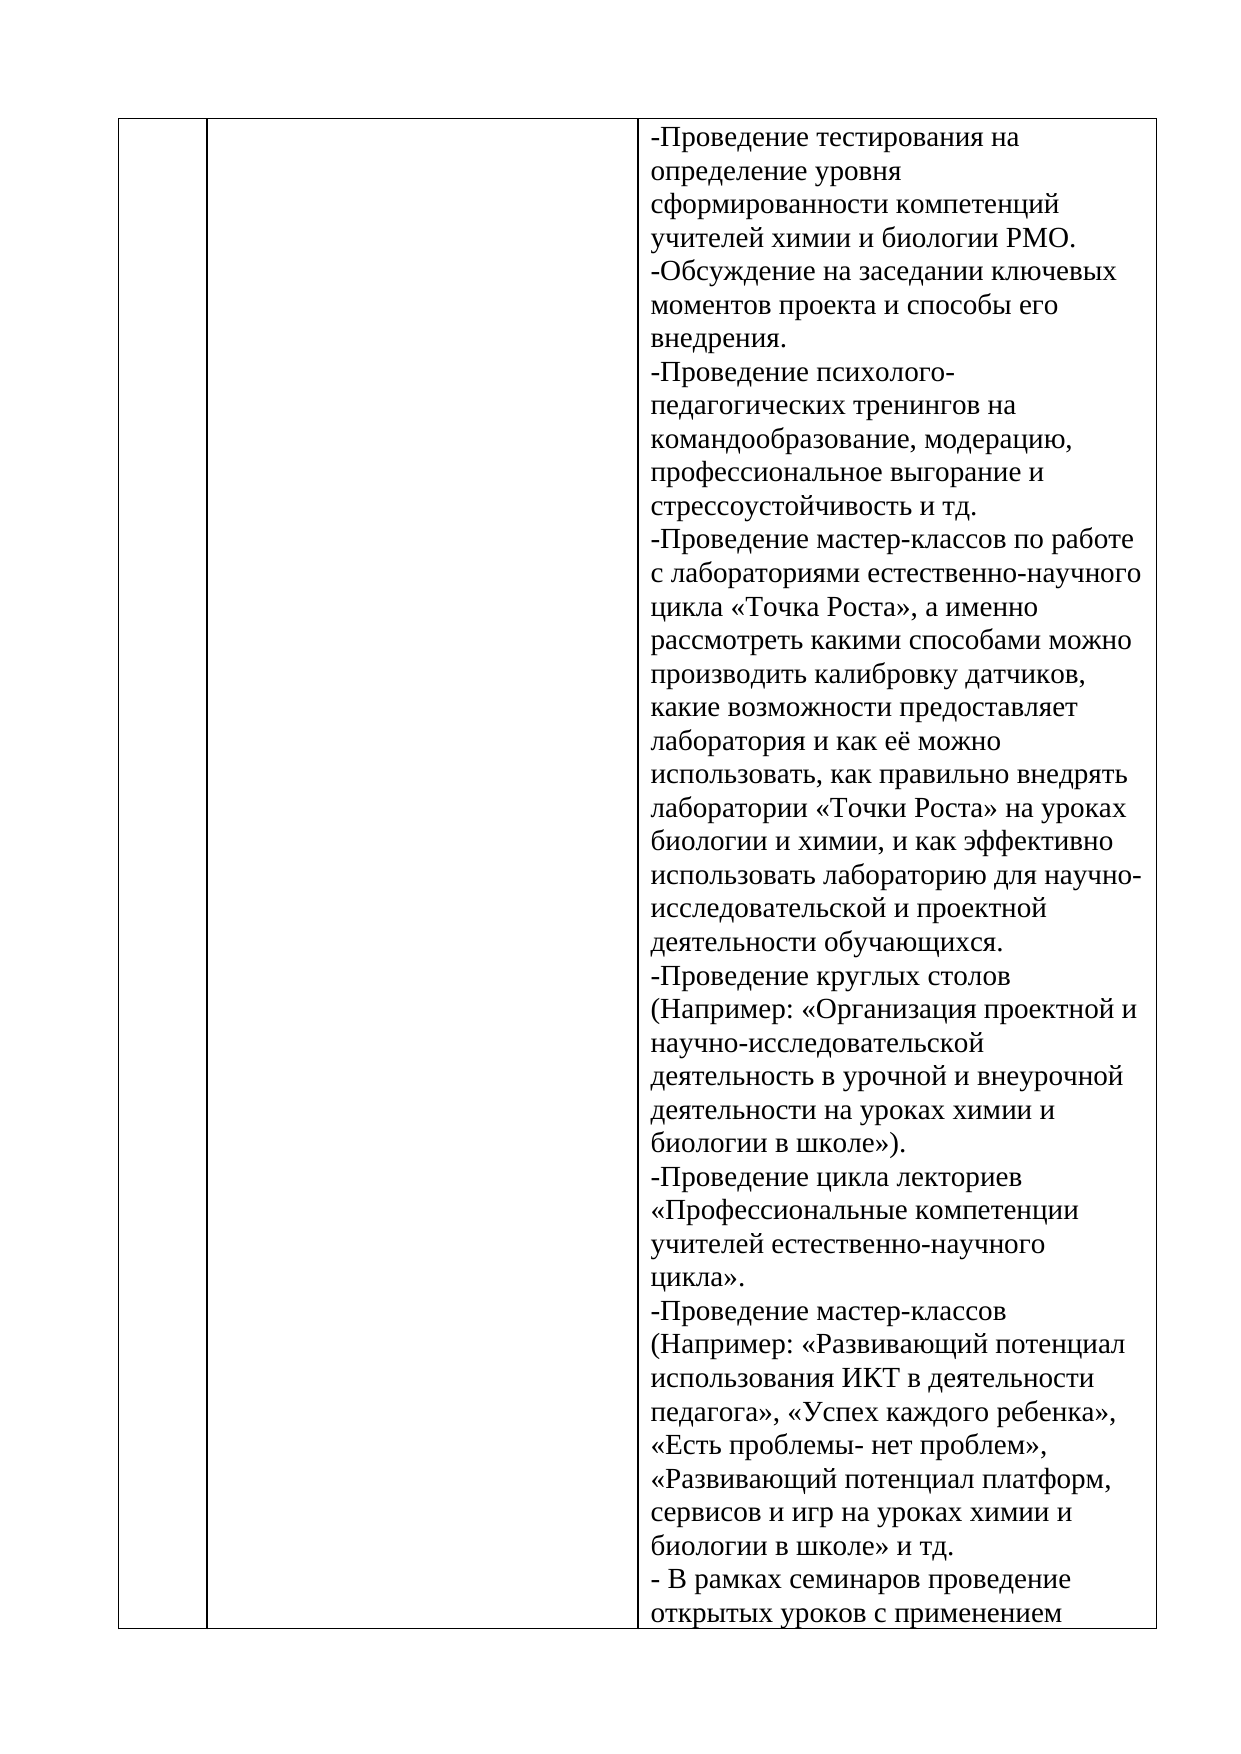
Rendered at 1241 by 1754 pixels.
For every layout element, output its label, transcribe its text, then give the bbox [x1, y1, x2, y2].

table_cell [208, 119, 637, 1628]
table_cell -Проведение тестирования на определение уровня сформированности компетенций учителей химии и биологии РМО. -Обсуждение на заседании ключевых моментов проекта и способы его внедрения. -Проведение психолого-педагогических тренингов на командообразование, модерацию, профессиональное выгорание и стрессоустойчивость и тд. -Проведение мастер-классов по работе с лабораториями естественно-научного цикла «Точка Роста», а именно рассмотреть какими способами можно производить калибровку датчиков, какие возможности предоставляет лаборатория и как её можно использовать, как правильно внедрять лаборатории «Точки Роста» на уроках биологии и химии, и как эффективно использовать лабораторию для научно-исследовательской и проектной деятельности обучающихся. -Проведение круглых столов (Например: «Организация проектной и научно-исследовательской деятельность в урочной и внеурочной деятельности на уроках химии и биологии в школе»). -Проведение цикла лекториев «Профессиональные компетенции учителей естественно-научного цикла». -Проведение мастер-классов (Например: «Развивающий потенциал использования ИКТ в деятельности педагога», «Успех каждого ребенка», «Есть проблемы- нет проблем», «Развивающий потенциал платформ, сервисов и игр на уроках химии и биологии в школе» и тд. - В рамках семинаров проведение открытых уроков с применением [639, 119, 1156, 1628]
table_cell [119, 119, 206, 1628]
